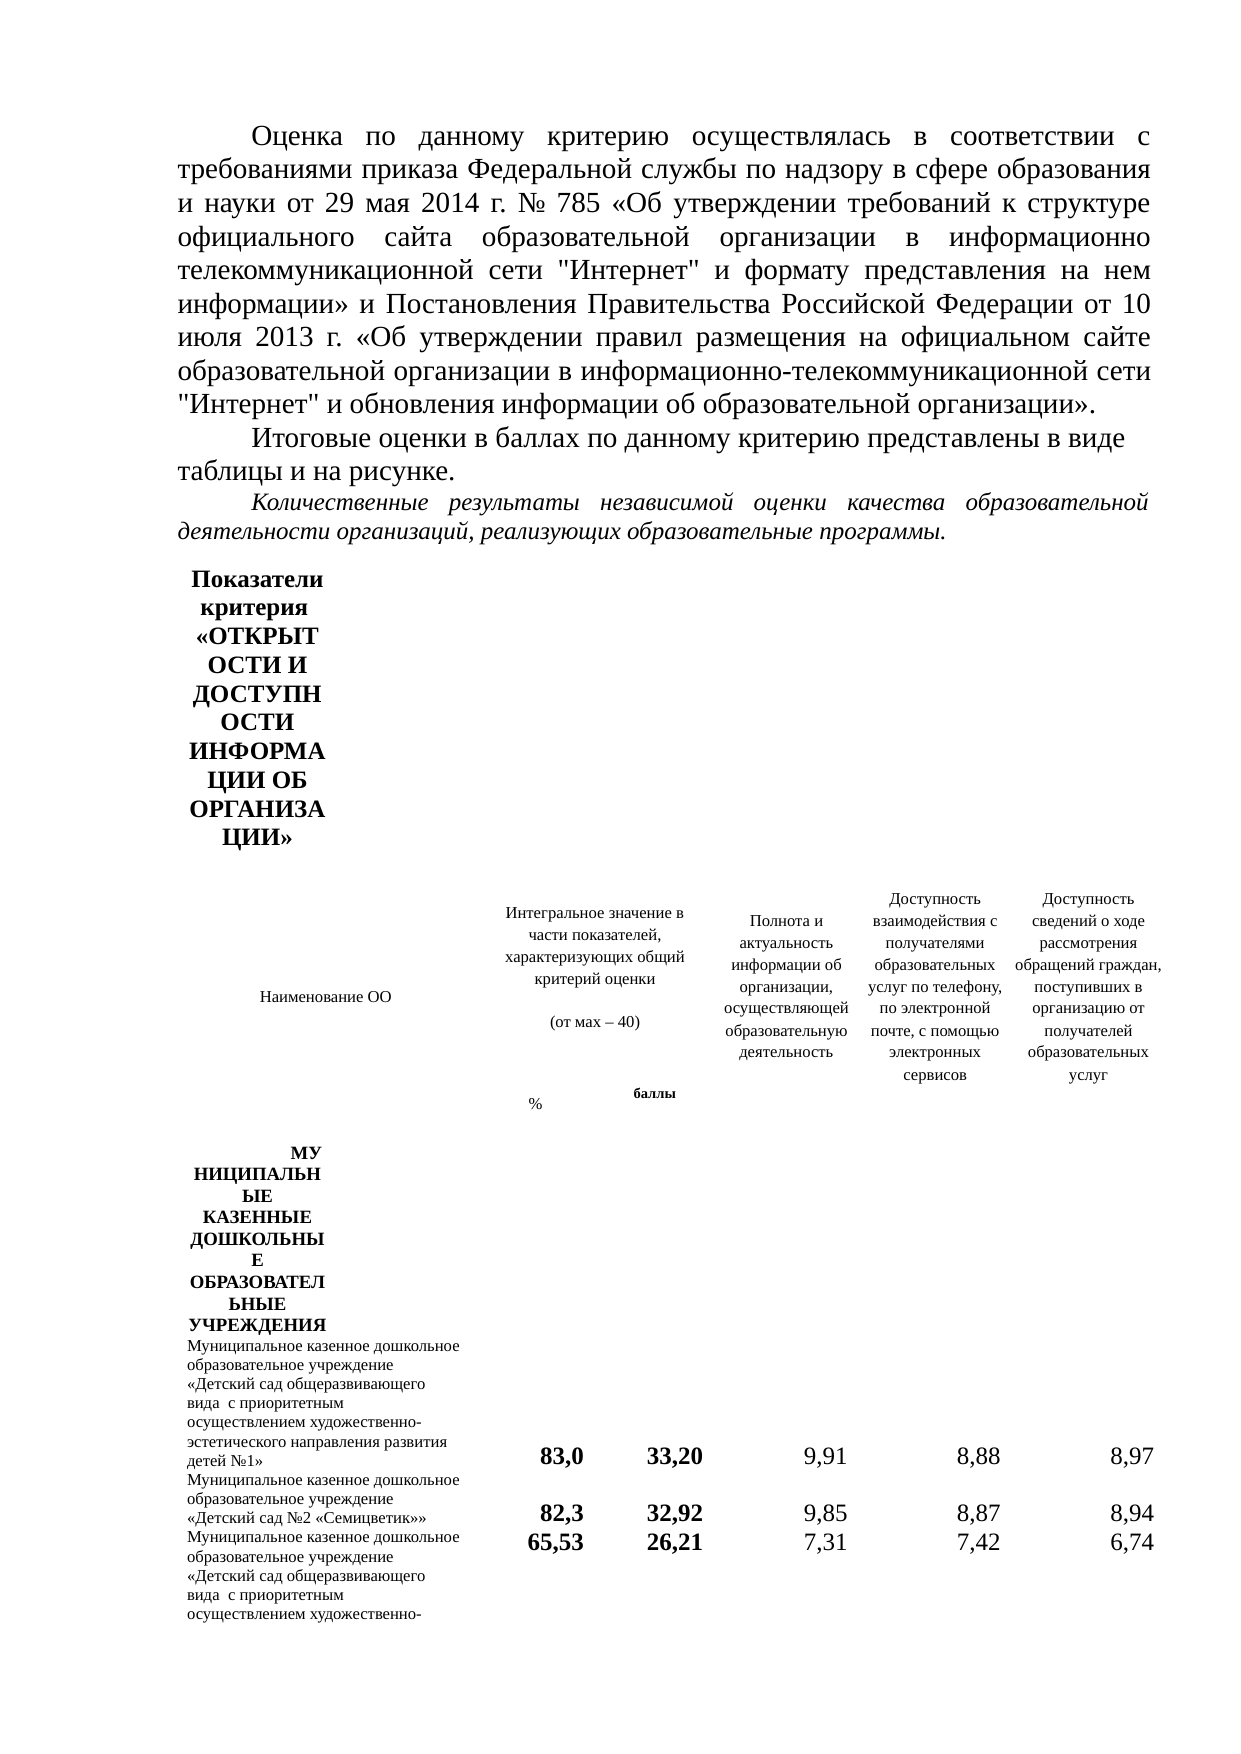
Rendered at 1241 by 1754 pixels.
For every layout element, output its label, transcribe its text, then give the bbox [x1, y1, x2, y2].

table_cell 82,3 [475, 1470, 595, 1527]
table_header Показатели критерия «ОТКРЫТОСТИ И ДОСТУПНОСТИ ИНФОРМАЦИИ ОБ ОРГАНИЗАЦИИ» [176, 545, 339, 870]
table_cell Муниципальное казенное дошкольное образовательное учреждение «Детский сад №2 «Семицветик»» [176, 1470, 475, 1527]
table_cell МУНИЦИПАЛЬНЫЕ КАЗЕННЫЕ ДОШКОЛЬНЫЕ ОБРАЗОВАТЕЛЬНЫЕ УЧРЕЖДЕНИЯ [176, 1123, 339, 1336]
table_cell 33,20 [595, 1336, 714, 1470]
table_cell 83,0 [475, 1336, 595, 1470]
table_cell 32,92 [595, 1470, 714, 1527]
table_cell 8,87 [858, 1470, 1011, 1527]
table_cell 9,85 [714, 1470, 858, 1527]
table_cell баллы [595, 1085, 714, 1122]
table_cell Доступность сведений о ходе рассмотрения обращений граждан, поступивших в организацию от получателей образовательных услуг [1011, 870, 1165, 1122]
table_cell Полнота и актуальность информации об организации, осуществляющей образовательную деятельность [714, 870, 858, 1122]
table_cell 65,53 [475, 1527, 595, 1623]
table_cell Доступность взаимодействия с получателями образовательных услуг по телефону, по электронной почте, с помощью электронных сервисов [858, 870, 1011, 1122]
table_cell 8,88 [858, 1336, 1011, 1470]
table_cell 9,91 [714, 1336, 858, 1470]
table_cell 8,94 [1011, 1470, 1165, 1527]
table_cell Наименование ОО [176, 870, 475, 1122]
text Количественные результаты независимой оценки качества образовательной деятельности организаций, реализующих образовательные программы. [177, 487, 1152, 544]
table_cell 7,31 [714, 1527, 858, 1623]
table_cell 8,97 [1011, 1336, 1165, 1470]
table_cell Муниципальное казенное дошкольное образовательное учреждение «Детский сад общеразвивающего вида с приоритетным осуществлением художественно- [176, 1527, 475, 1623]
table_cell Муниципальное казенное дошкольное образовательное учреждение «Детский сад общеразвивающего вида с приоритетным осуществлением художественно-эстетического направления развития детей №1» [176, 1336, 475, 1470]
text Оценка по данному критерию осуществлялась в соответствии с требованиями приказа Федеральной службы по надзору в сфере образования и науки от 29 мая 2014 г. № 785 «Об утверждении требований к структуре официального сайта образовательной организации в информационно телекоммуникационной сети "Интернет" и формату представления на нем информации» и Постановления Правительства Российской Федерации от 10 июля 2013 г. «Об утверждении правил размещения на официальном сайте образовательной организации в информационно-телекоммуникационной сети "Интернет" и обновления информации об образовательной организации». [177, 118, 1152, 420]
table_cell 26,21 [595, 1527, 714, 1623]
text Итоговые оценки в баллах по данному критерию представлены в виде таблицы и на рисунке. [177, 420, 1152, 487]
table_cell 7,42 [858, 1527, 1011, 1623]
table_cell 6,74 [1011, 1527, 1165, 1623]
table_cell % [475, 1085, 595, 1122]
table_cell Интегральное значение в части показателей, характеризующих общий критерий оценки (от мах – 40) [475, 870, 714, 1085]
